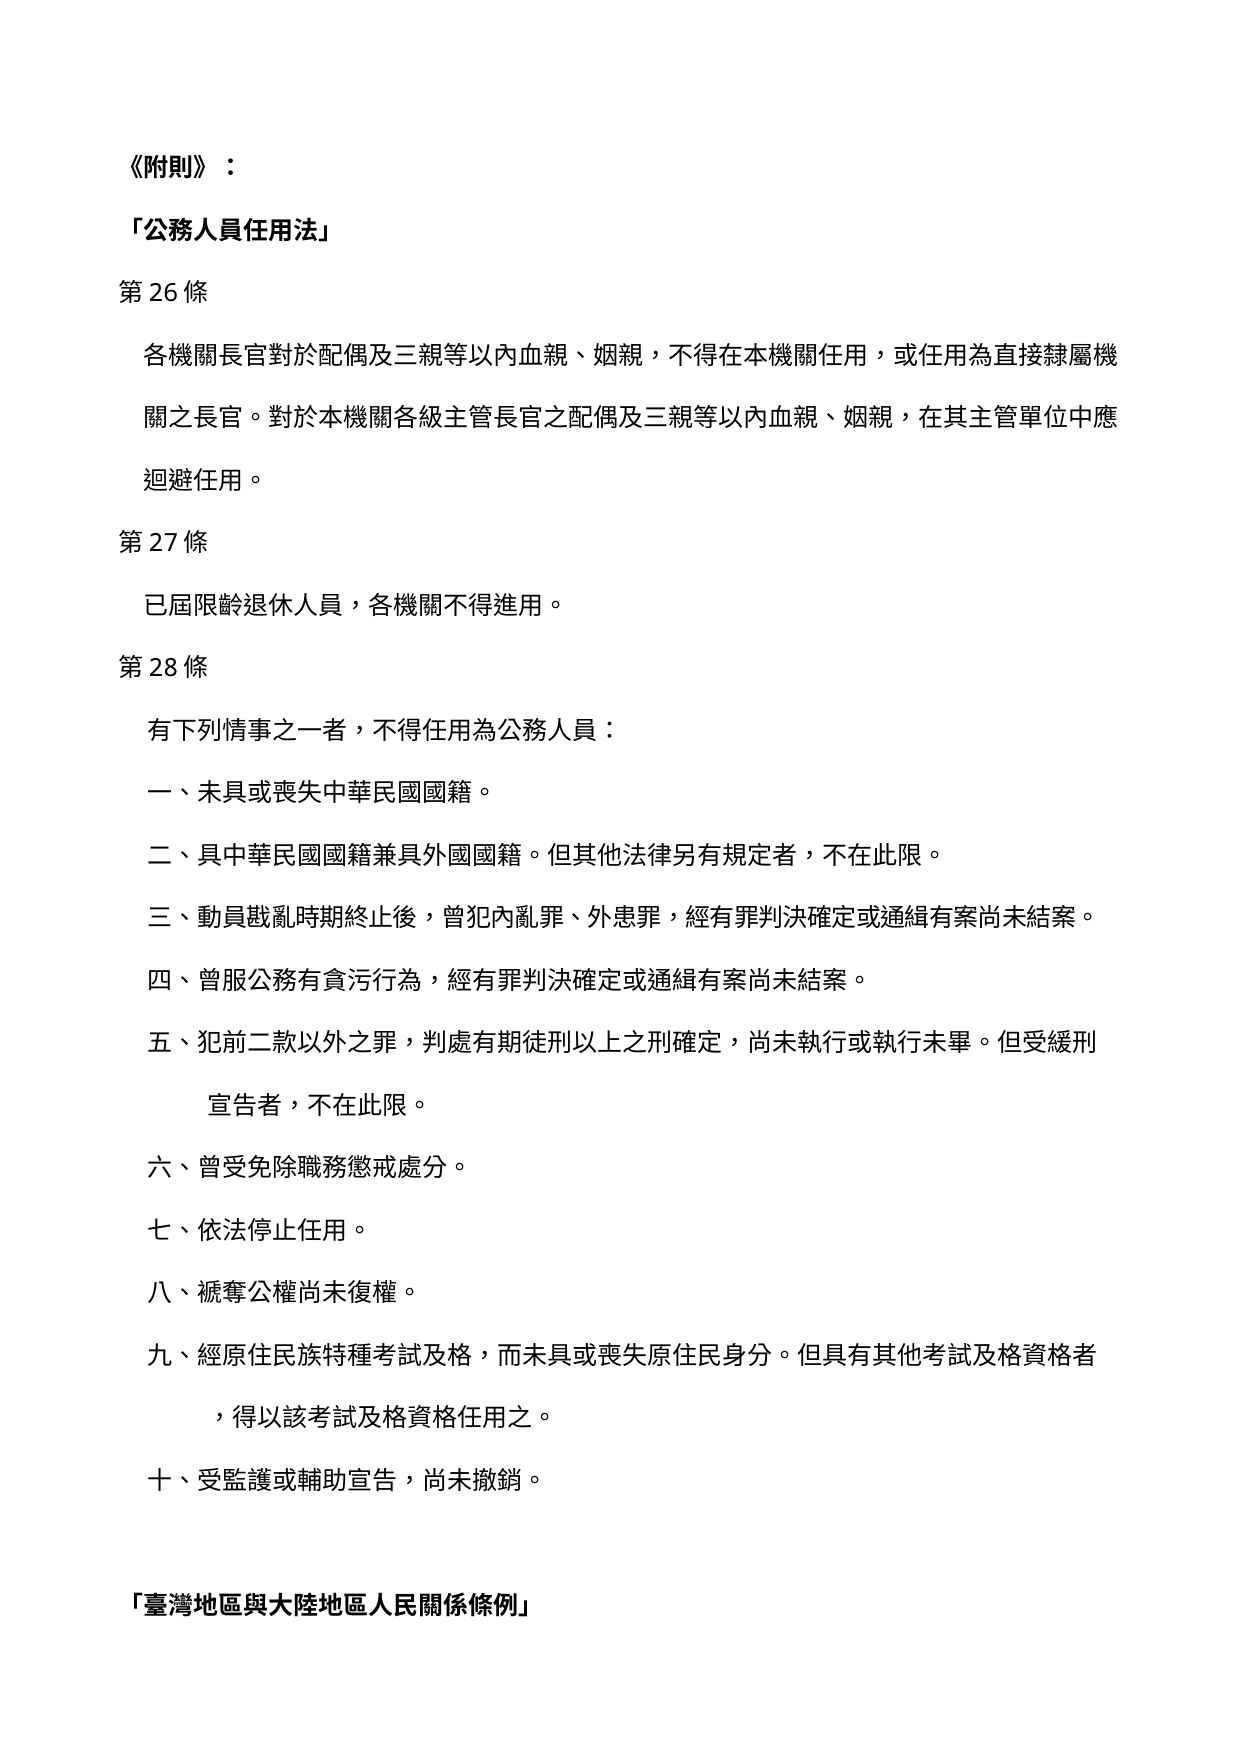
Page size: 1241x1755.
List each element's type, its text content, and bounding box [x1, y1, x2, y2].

text 二、具中華民國國籍兼具外國國籍。但其他法律另有規定者，不在此限。 [148, 812, 1122, 874]
text 「臺灣地區與大陸地區人民關係條例」 [118, 1562, 1122, 1624]
text 七、依法停止任用。 [118, 1187, 1122, 1249]
text 十、受監護或輔助宣告，尚未撤銷。 [118, 1437, 1122, 1499]
text 第26條 [118, 249, 1122, 312]
text ，得以該考試及格資格任用之。 [118, 1374, 1155, 1437]
text 第28條 [118, 624, 1122, 687]
text 四、曾服公務有貪污行為，經有罪判決確定或通緝有案尚未結案。 [118, 937, 1122, 999]
text 六、曾受免除職務懲戒處分。 [148, 1124, 1155, 1187]
text 各機關長官對於配偶及三親等以內血親、姻親，不得在本機關任用，或任用為直接隸屬機關之長官。對於本機關各級主管長官之配偶及三親等以內血親、姻親，在其主管單位中應迴避任用。 [143, 312, 1122, 499]
text 有下列情事之一者，不得任用為公務人員： [148, 687, 1122, 749]
text 第27條 [118, 499, 1122, 562]
text 八、褫奪公權尚未復權。 [118, 1249, 1122, 1312]
text 一、未具或喪失中華民國國籍。 [148, 749, 1122, 812]
text 《附則》： [118, 124, 1122, 187]
text 「公務人員任用法」 [118, 187, 1122, 249]
text 宣告者，不在此限。 [148, 1062, 1155, 1124]
text 已屆限齡退休人員，各機關不得進用。 [143, 562, 1122, 624]
text 九、經原住民族特種考試及格，而未具或喪失原住民身分。但具有其他考試及格資格者 [118, 1312, 1155, 1374]
text 五、犯前二款以外之罪，判處有期徒刑以上之刑確定，尚未執行或執行未畢。但受緩刑 [148, 999, 1155, 1062]
text 三、動員戡亂時期終止後，曾犯內亂罪、外患罪，經有罪判決確定或通緝有案尚未結案。 [148, 874, 1155, 937]
